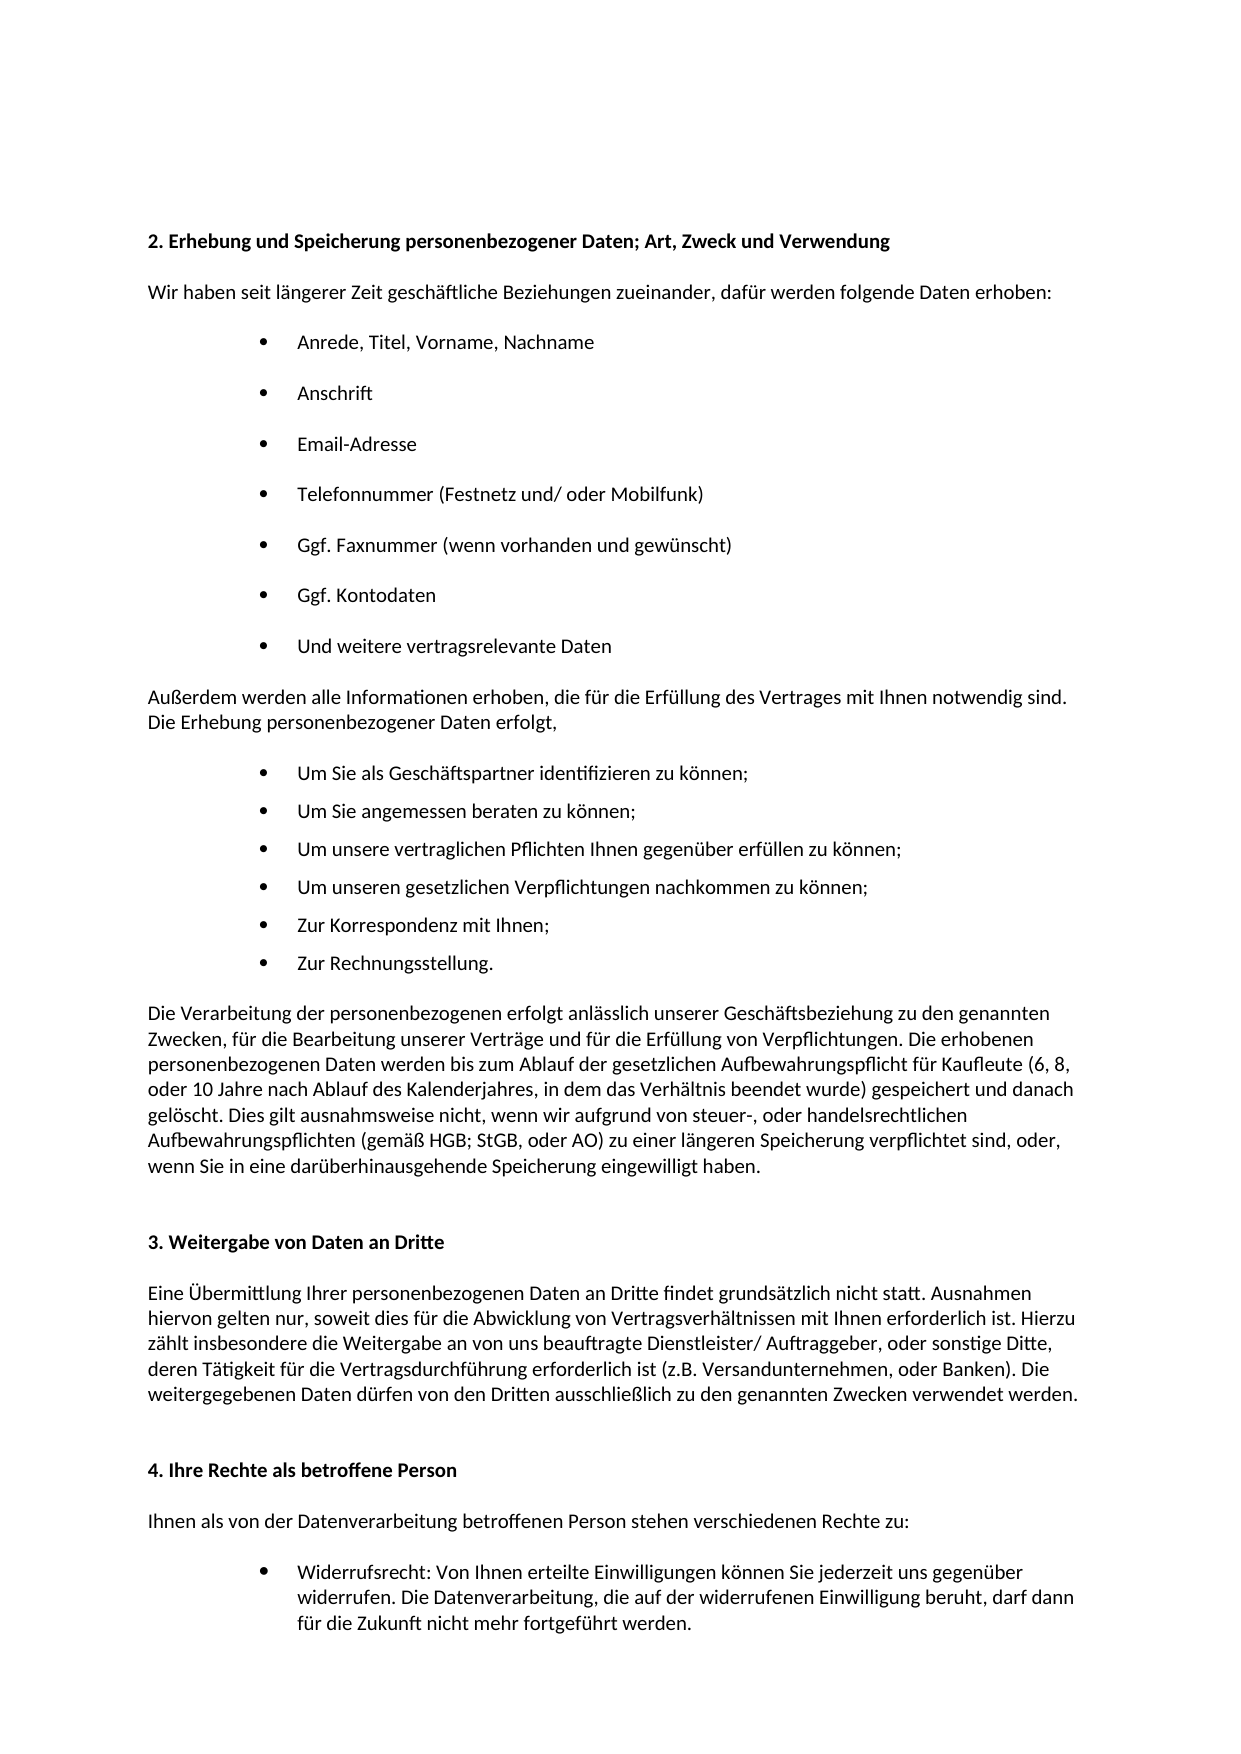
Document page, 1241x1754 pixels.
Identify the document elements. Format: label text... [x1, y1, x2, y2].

text Die Erhebung personenbezogener Daten erfolgt, [148, 709, 1093, 735]
list Und weitere vertragsrelevante Daten [260, 633, 1093, 659]
list Telefonnummer (Festnetz und/ oder Mobilfunk) [260, 481, 1093, 507]
list Anschrift [260, 380, 1093, 406]
list Zur Rechnungsstellung. [260, 950, 1093, 975]
text Eine Übermittlung Ihrer personenbezogenen Daten an Dritte findet grundsätzlich nicht statt. Ausnahmen hiervon gelten nur, soweit dies für die Abwicklung von Vertragsverhältnissen mit Ihnen erforderlich ist. Hierzu zählt insbesondere die Weitergabe an von uns beauftragte Dienstleister/ Auftraggeber, oder sonstige Ditte, deren Tätigkeit für die Vertragsdurchführung erforderlich ist (z.B. Versandunternehmen, oder Banken). Die weitergegebenen Daten dürfen von den Dritten ausschließlich zu den genannten Zwecken verwendet werden. [148, 1280, 1093, 1407]
list Um Sie angemessen beraten zu können; [260, 798, 1093, 823]
text 3. Weitergabe von Daten an Dritte [148, 1229, 1093, 1254]
list Ggf. Faxnummer (wenn vorhanden und gewünscht) [260, 532, 1093, 557]
list Ggf. Kontodaten [260, 583, 1093, 608]
list Anrede, Titel, Vorname, Nachname [260, 329, 1093, 355]
list Email-Adresse [260, 431, 1093, 456]
text Außerdem werden alle Informationen erhoben, die für die Erfüllung des Vertrages mit Ihnen notwendig sind. [148, 684, 1093, 709]
text Die Verarbeitung der personenbezogenen erfolgt anlässlich unserer Geschäftsbeziehung zu den genannten Zwecken, für die Bearbeitung unserer Verträge und für die Erfüllung von Verpflichtungen. Die erhobenen personenbezogenen Daten werden bis zum Ablauf der gesetzlichen Aufbewahrungspflicht für Kaufleute (6, 8, oder 10 Jahre nach Ablauf des Kalenderjahres, in dem das Verhältnis beendet wurde) gespeichert und danach gelöscht. Dies gilt ausnahmsweise nicht, wenn wir aufgrund von steuer-, oder handelsrechtlichen Aufbewahrungspflichten (gemäß HGB; StGB, oder AO) zu einer längeren Speicherung verpflichtet sind, oder, wenn Sie in eine darüberhinausgehende Speicherung eingewilligt haben. [148, 1000, 1093, 1178]
text 4. Ihre Rechte als betroffene Person [148, 1458, 1093, 1483]
list Um Sie als Geschäftspartner identifizieren zu können; [260, 760, 1093, 786]
list Widerrufsrecht: Von Ihnen erteilte Einwilligungen können Sie jederzeit uns gegenüber widerrufen. Die Datenverarbeitung, die auf der widerrufenen Einwilligung beruht, darf dann für die Zukunft nicht mehr fortgeführt werden. [260, 1559, 1093, 1635]
text Wir haben seit längerer Zeit geschäftliche Beziehungen zueinander, dafür werden folgende Daten erhoben: [148, 279, 1093, 304]
text 2. Erhebung und Speicherung personenbezogener Daten; Art, Zweck und Verwendung [148, 229, 1093, 254]
list Um unseren gesetzlichen Verpflichtungen nachkommen zu können; [260, 874, 1093, 899]
list Zur Korrespondenz mit Ihnen; [260, 912, 1093, 937]
text Ihnen als von der Datenverarbeitung betroffenen Person stehen verschiedenen Rechte zu: [148, 1508, 1093, 1534]
list Um unsere vertraglichen Pflichten Ihnen gegenüber erfüllen zu können; [260, 836, 1093, 861]
